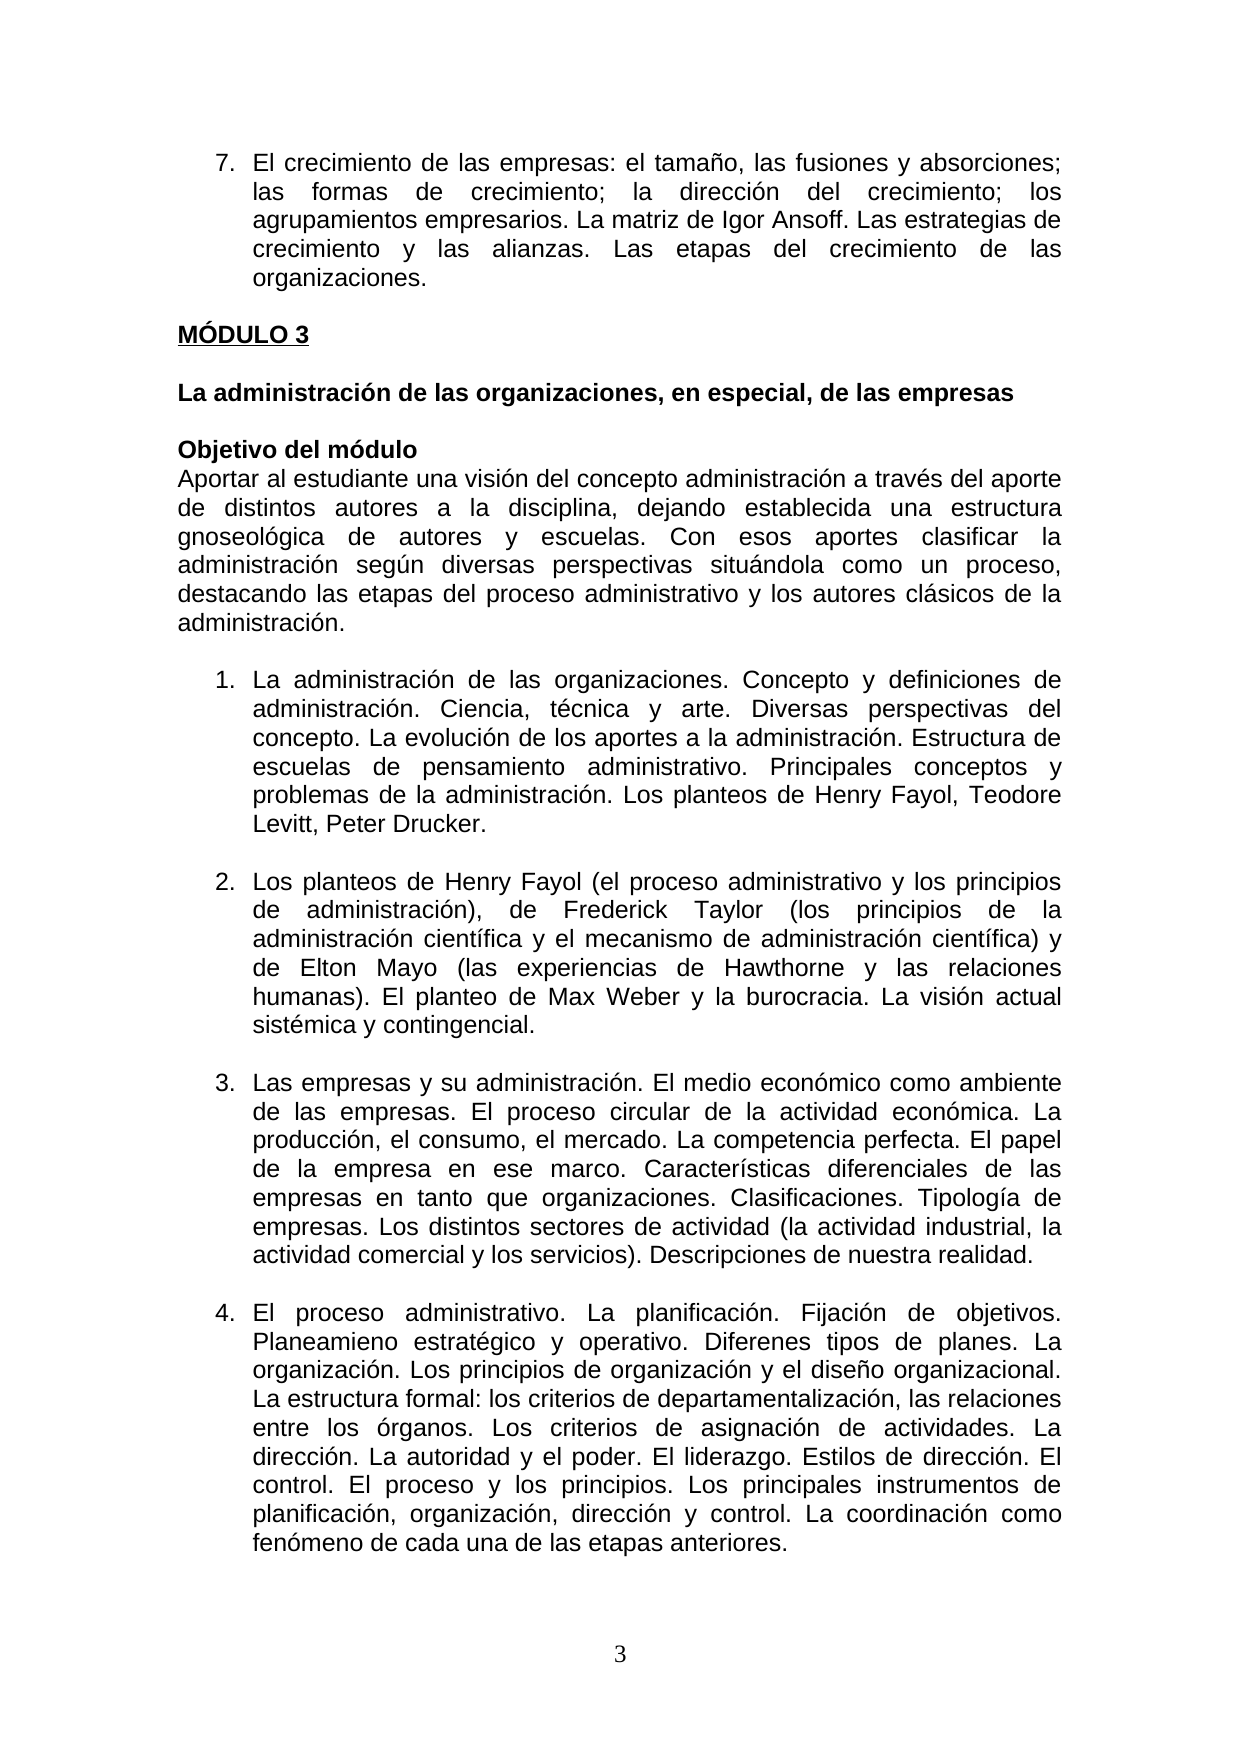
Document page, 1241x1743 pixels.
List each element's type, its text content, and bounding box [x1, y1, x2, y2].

list Las empresas y su administración. El medio económico como ambiente de las empresas. El proceso circular de la actividad económica. La producción, el consumo, el mercado. La competencia perfecta. El papel de la empresa en ese marco. Características diferenciales de las empresas en tanto que organizaciones. Clasificaciones. Tipología de empresas. Los distintos sectores de actividad (la actividad industrial, la actividad comercial y los servicios). Descripciones de nuestra realidad. [215, 1068, 1063, 1269]
subtitle La administración de las organizaciones, en especial, de las empresas [177, 378, 1063, 406]
subtitle Objetivo del módulo [177, 435, 1063, 464]
list El crecimiento de las empresas: el tamaño, las fusiones y absorciones; las formas de crecimiento; la dirección del crecimiento; los agrupamientos empresarios. La matriz de Igor Ansoff. Las estrategias de crecimiento y las alianzas. Las etapas del crecimiento de las organizaciones. [215, 148, 1063, 291]
list Los planteos de Henry Fayol (el proceso administrativo y los principios de administración), de Frederick Taylor (los principios de la administración científica y el mecanismo de administración científica) y de Elton Mayo (las experiencias de Hawthorne y las relaciones humanas). El planteo de Max Weber y la burocracia. La visión actual sistémica y contingencial. [215, 866, 1063, 1039]
list La administración de las organizaciones. Concepto y definiciones de administración. Ciencia, técnica y arte. Diversas perspectivas del concepto. La evolución de los aportes a la administración. Estructura de escuelas de pensamiento administrativo. Principales conceptos y problemas de la administración. Los planteos de Henry Fayol, Teodore Levitt, Peter Drucker. [215, 665, 1063, 838]
subtitle MÓDULO 3 [177, 320, 1063, 349]
list El proceso administrativo. La planificación. Fijación de objetivos. Planeamieno estratégico y operativo. Diferenes tipos de planes. La organización. Los principios de organización y el diseño organizacional. La estructura formal: los criterios de departamentalización, las relaciones entre los órganos. Los criterios de asignación de actividades. La dirección. La autoridad y el poder. El liderazgo. Estilos de dirección. El control. El proceso y los principios. Los principales instrumentos de planificación, organización, dirección y control. La coordinación como fenómeno de cada una de las etapas anteriores. [215, 1298, 1063, 1556]
text Aportar al estudiante una visión del concepto administración a través del aporte de distintos autores a la disciplina, dejando establecida una estructura gnoseológica de autores y escuelas. Con esos aportes clasificar la administración según diversas perspectivas situándola como un proceso, destacando las etapas del proceso administrativo y los autores clásicos de la administración. [177, 464, 1063, 636]
